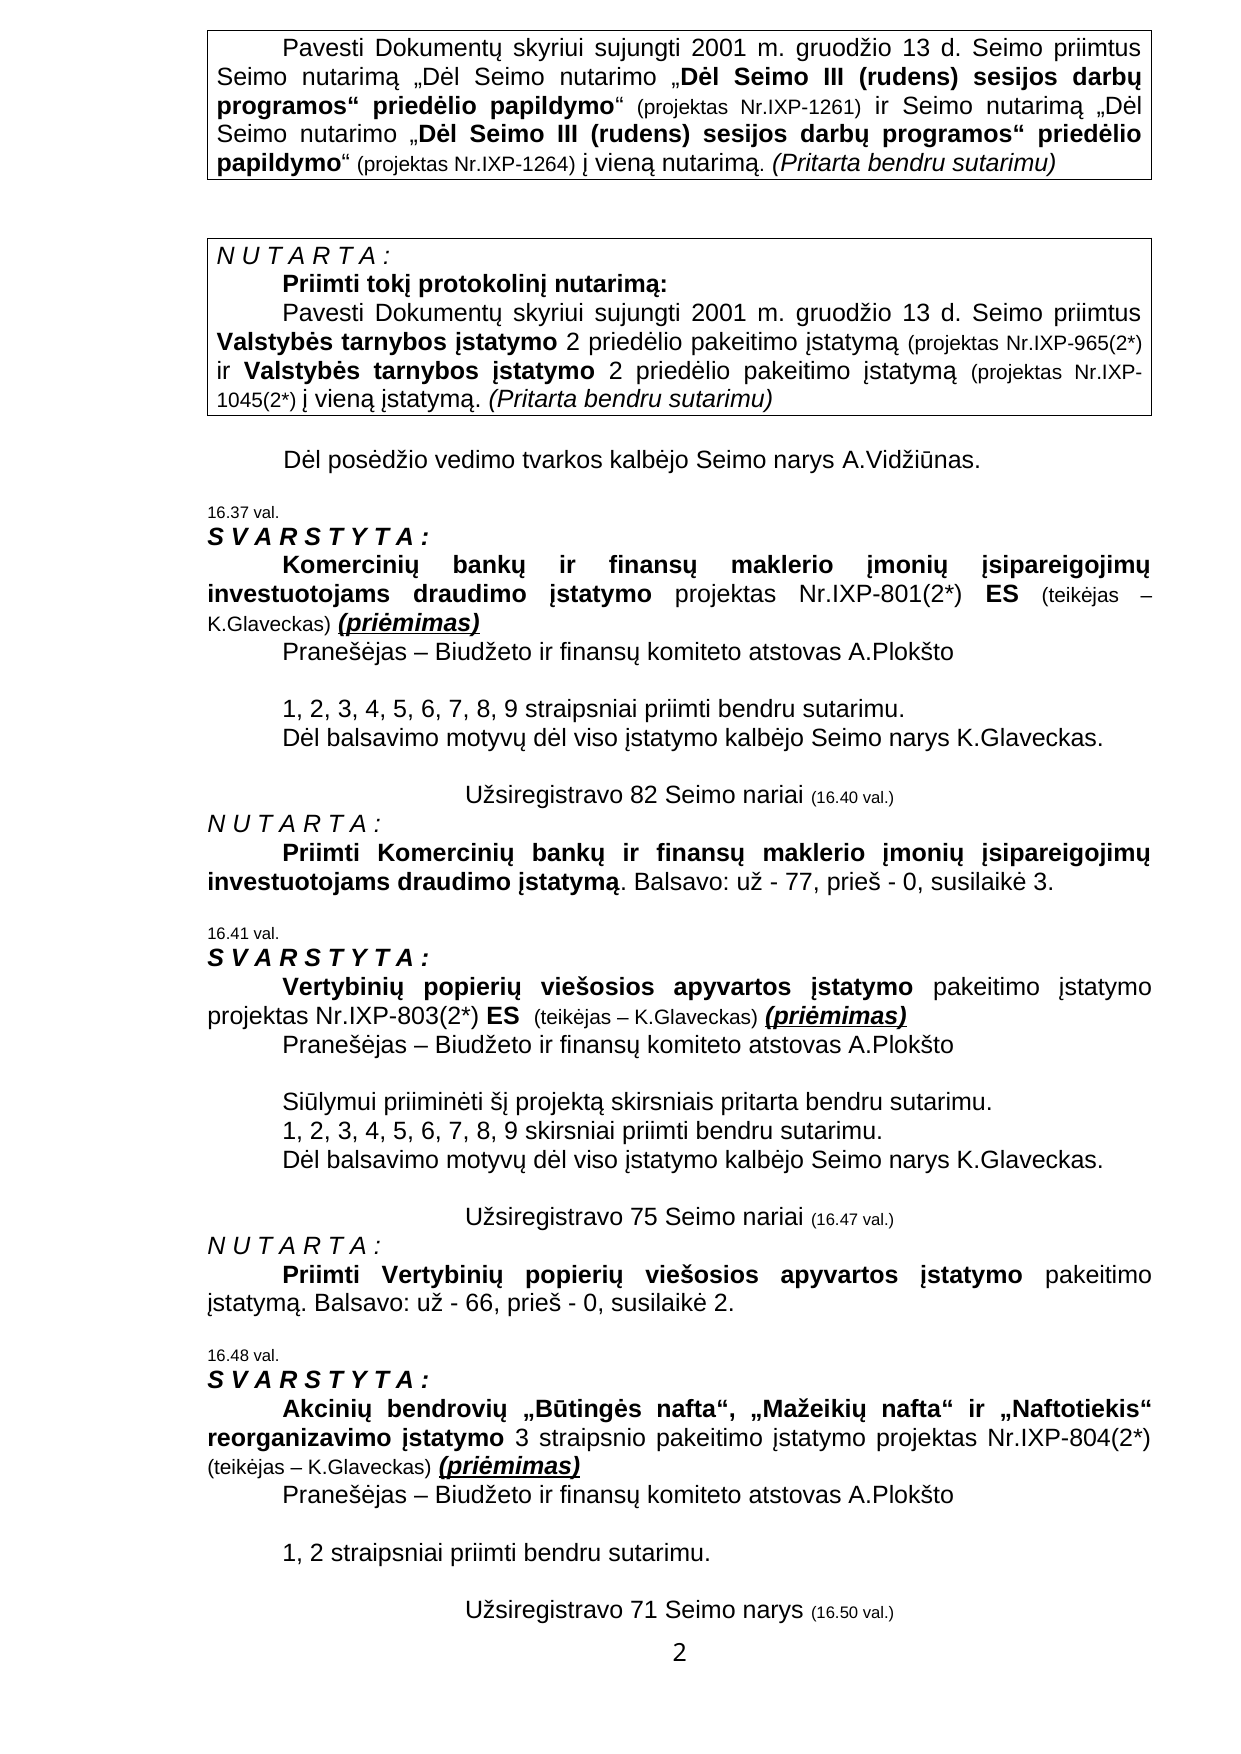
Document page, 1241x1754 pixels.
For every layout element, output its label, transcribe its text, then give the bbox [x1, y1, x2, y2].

text S V A R S T Y T A : [207, 943, 1152, 972]
text 1, 2, 3, 4, 5, 6, 7, 8, 9 skirsniai priimti bendru sutarimu. [207, 1116, 1152, 1144]
text Dėl balsavimo motyvų dėl viso įstatymo kalbėjo Seimo narys K.Glaveckas. [207, 1144, 1152, 1173]
text Pranešėjas – Biudžeto ir finansų komiteto atstovas A.Plokšto [207, 637, 1152, 665]
text Užsiregistravo 82 Seimo nariai (16.40 val.) [207, 780, 1152, 809]
text Pranešėjas – Biudžeto ir finansų komiteto atstovas A.Plokšto [207, 1480, 1152, 1509]
text Pranešėjas – Biudžeto ir finansų komiteto atstovas A.Plokšto [207, 1029, 1152, 1058]
text Priimti Komercinių bankų ir finansų maklerio įmonių įsipareigojimų investuotojams draudimo įstatymą. Balsavo: už - 77, prieš - 0, susilaikė 3. [207, 838, 1152, 895]
text 1, 2 straipsniai priimti bendru sutarimu. [207, 1537, 1152, 1566]
text 16.48 val. [207, 1346, 1152, 1365]
text Komercinių bankų ir finansų maklerio įmonių įsipareigojimų investuotojams draudimo įstatymo projektas Nr.IXP-801(2*) ES (teikėjas – K.Glaveckas) (priėmimas) [207, 550, 1152, 637]
text S V A R S T Y T A : [207, 522, 1152, 550]
text Dėl balsavimo motyvų dėl viso įstatymo kalbėjo Seimo narys K.Glaveckas. [207, 723, 1152, 752]
text Vertybinių popierių viešosios apyvartos įstatymo pakeitimo įstatymo projektas Nr.IXP-803(2*) ES (teikėjas – K.Glaveckas) (priėmimas) [207, 972, 1152, 1029]
text Siūlymui priiminėti šį projektą skirsniais pritarta bendru sutarimu. [207, 1087, 1152, 1116]
text N U T A R T A : [208, 239, 1151, 266]
text Pavesti Dokumentų skyriui sujungti 2001 m. gruodžio 13 d. Seimo priimtus Valstybės tarnybos įstatymo 2 priedėlio pakeitimo įstatymą (projektas Nr.IXP-965(2*) ir Valstybės tarnybos įstatymo 2 priedėlio pakeitimo įstatymą (projektas Nr.IXP-1045(2*) į vieną įstatymą. (Pritarta bendru sutarimu) [208, 295, 1151, 415]
text S V A R S T Y T A : [207, 1365, 1152, 1394]
text 16.41 val. [207, 924, 1152, 943]
text Akcinių bendrovių „Būtingės nafta“, „Mažeikių nafta“ ir „Naftotiekis“ reorganizavimo įstatymo 3 straipsnio pakeitimo įstatymo projektas Nr.IXP-804(2*) (teikėjas – K.Glaveckas) (priėmimas) [207, 1394, 1152, 1480]
text 16.37 val. [207, 502, 1152, 522]
text 1, 2, 3, 4, 5, 6, 7, 8, 9 straipsniai priimti bendru sutarimu. [207, 694, 1152, 723]
text Priimti tokį protokolinį nutarimą: [208, 266, 1151, 295]
text N U T A R T A : [207, 1231, 1152, 1259]
text Užsiregistravo 75 Seimo nariai (16.47 val.) [207, 1202, 1152, 1231]
text Užsiregistravo 71 Seimo narys (16.50 val.) [207, 1595, 1152, 1624]
text N U T A R T A : [207, 809, 1152, 838]
text Priimti Vertybinių popierių viešosios apyvartos įstatymo pakeitimo įstatymą. Balsavo: už - 66, prieš - 0, susilaikė 2. [207, 1259, 1152, 1317]
text Dėl posėdžio vedimo tvarkos kalbėjo Seimo narys A.Vidžiūnas. [207, 445, 1152, 474]
text Pavesti Dokumentų skyriui sujungti 2001 m. gruodžio 13 d. Seimo priimtus Seimo nutarimą „Dėl Seimo nutarimo „Dėl Seimo III (rudens) sesijos darbų programos“ priedėlio papildymo“ (projektas Nr.IXP-1261) ir Seimo nutarimą „Dėl Seimo nutarimo „Dėl Seimo III (rudens) sesijos darbų programos“ priedėlio papildymo“ (projektas Nr.IXP-1264) į vieną nutarimą. (Pritarta bendru sutarimu) [208, 31, 1151, 179]
